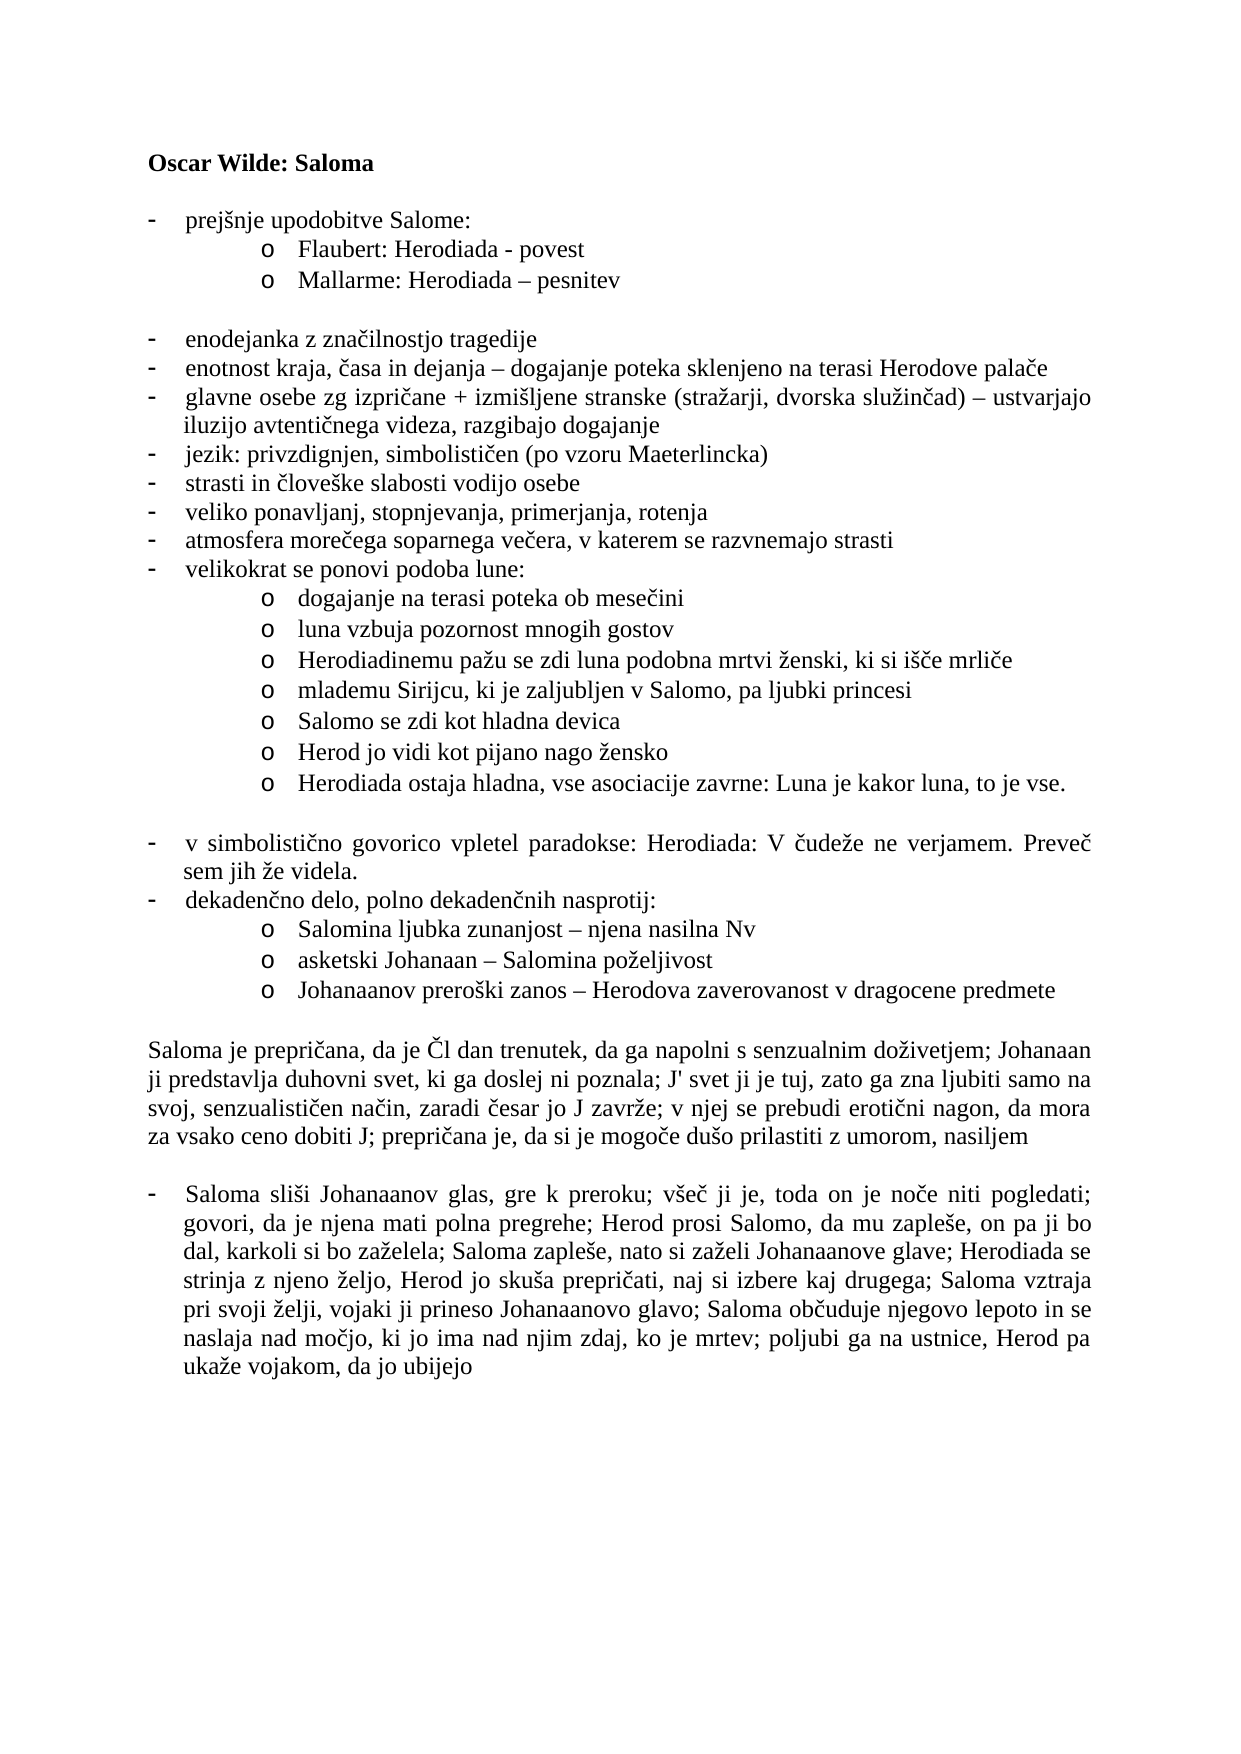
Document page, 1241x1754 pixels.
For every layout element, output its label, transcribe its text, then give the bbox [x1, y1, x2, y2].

list Flaubert: Herodiada - povest [260, 234, 1093, 265]
list Herod jo vidi kot pijano nago žensko [260, 737, 1093, 768]
list Herodiadinemu pažu se zdi luna podobna mrtvi ženski, ki si išče mrliče [260, 645, 1093, 676]
list atmosfera morečega soparnega večera, v katerem se razvnemajo strasti [148, 526, 1093, 554]
list enotnost kraja, časa in dejanja – dogajanje poteka sklenjeno na terasi Herodove palače [148, 353, 1093, 382]
list Salomo se zdi kot hladna devica [260, 706, 1093, 737]
list Johanaanov preroški zanos – Herodova zaverovanost v dragocene predmete [260, 976, 1093, 1006]
list v simbolistično govorico vpletel paradokse: Herodiada: V čudeže ne verjamem. Preveč sem jih že videla. [148, 828, 1093, 885]
list Herodiada ostaja hladna, vse asociacije zavrne: Luna je kakor luna, to je vse. [260, 768, 1093, 799]
list velikokrat se ponovi podoba lune: [148, 554, 1093, 583]
text Oscar Wilde: Saloma [148, 148, 1093, 176]
list Mallarme: Herodiada – pesnitev [260, 265, 1093, 296]
list glavne osebe zg izpričane + izmišljene stranske (stražarji, dvorska služinčad) – ustvarjajo iluzijo avtentičnega videza, razgibajo dogajanje [148, 382, 1093, 439]
list Salomina ljubka zunanjost – njena nasilna Nv [260, 914, 1093, 945]
list veliko ponavljanj, stopnjevanja, primerjanja, rotenja [148, 497, 1093, 526]
list dogajanje na terasi poteka ob mesečini [260, 583, 1093, 614]
list luna vzbuja pozornost mnogih gostov [260, 614, 1093, 645]
text Saloma je prepričana, da je Čl dan trenutek, da ga napolni s senzualnim doživetjem; Johanaan ji predstavlja duhovni svet, ki ga doslej ni poznala; J' svet ji je tuj, zato ga zna ljubiti samo na svoj, senzualističen način, zaradi česar jo J zavrže; v njej se prebudi erotični nagon, da mora za vsako ceno dobiti J; prepričana je, da si je mogoče dušo prilastiti z umorom, nasiljem [148, 1035, 1093, 1150]
list asketski Johanaan – Salomina poželjivost [260, 945, 1093, 976]
list dekadenčno delo, polno dekadenčnih nasprotij: [148, 885, 1093, 914]
list jezik: privzdignjen, simbolističen (po vzoru Maeterlincka) [148, 439, 1093, 468]
list mlademu Sirijcu, ki je zaljubljen v Salomo, pa ljubki princesi [260, 676, 1093, 706]
list enodejanka z značilnostjo tragedije [148, 324, 1093, 353]
list strasti in človeške slabosti vodijo osebe [148, 468, 1093, 497]
list Saloma sliši Johanaanov glas, gre k preroku; všeč ji je, toda on je noče niti pogledati; govori, da je njena mati polna pregrehe; Herod prosi Salomo, da mu zapleše, on pa ji bo dal, karkoli si bo zaželela; Saloma zapleše, nato si zaželi Johanaanove glave; Herodiada se strinja z njeno željo, Herod jo skuša prepričati, naj si izbere kaj drugega; Saloma vztraja pri svoji želji, vojaki ji prineso Johanaanovo glavo; Saloma občuduje njegovo lepoto in se naslaja nad močjo, ki jo ima nad njim zdaj, ko je mrtev; poljubi ga na ustnice, Herod pa ukaže vojakom, da jo ubijejo [148, 1179, 1093, 1380]
list prejšnje upodobitve Salome: [148, 205, 1093, 234]
